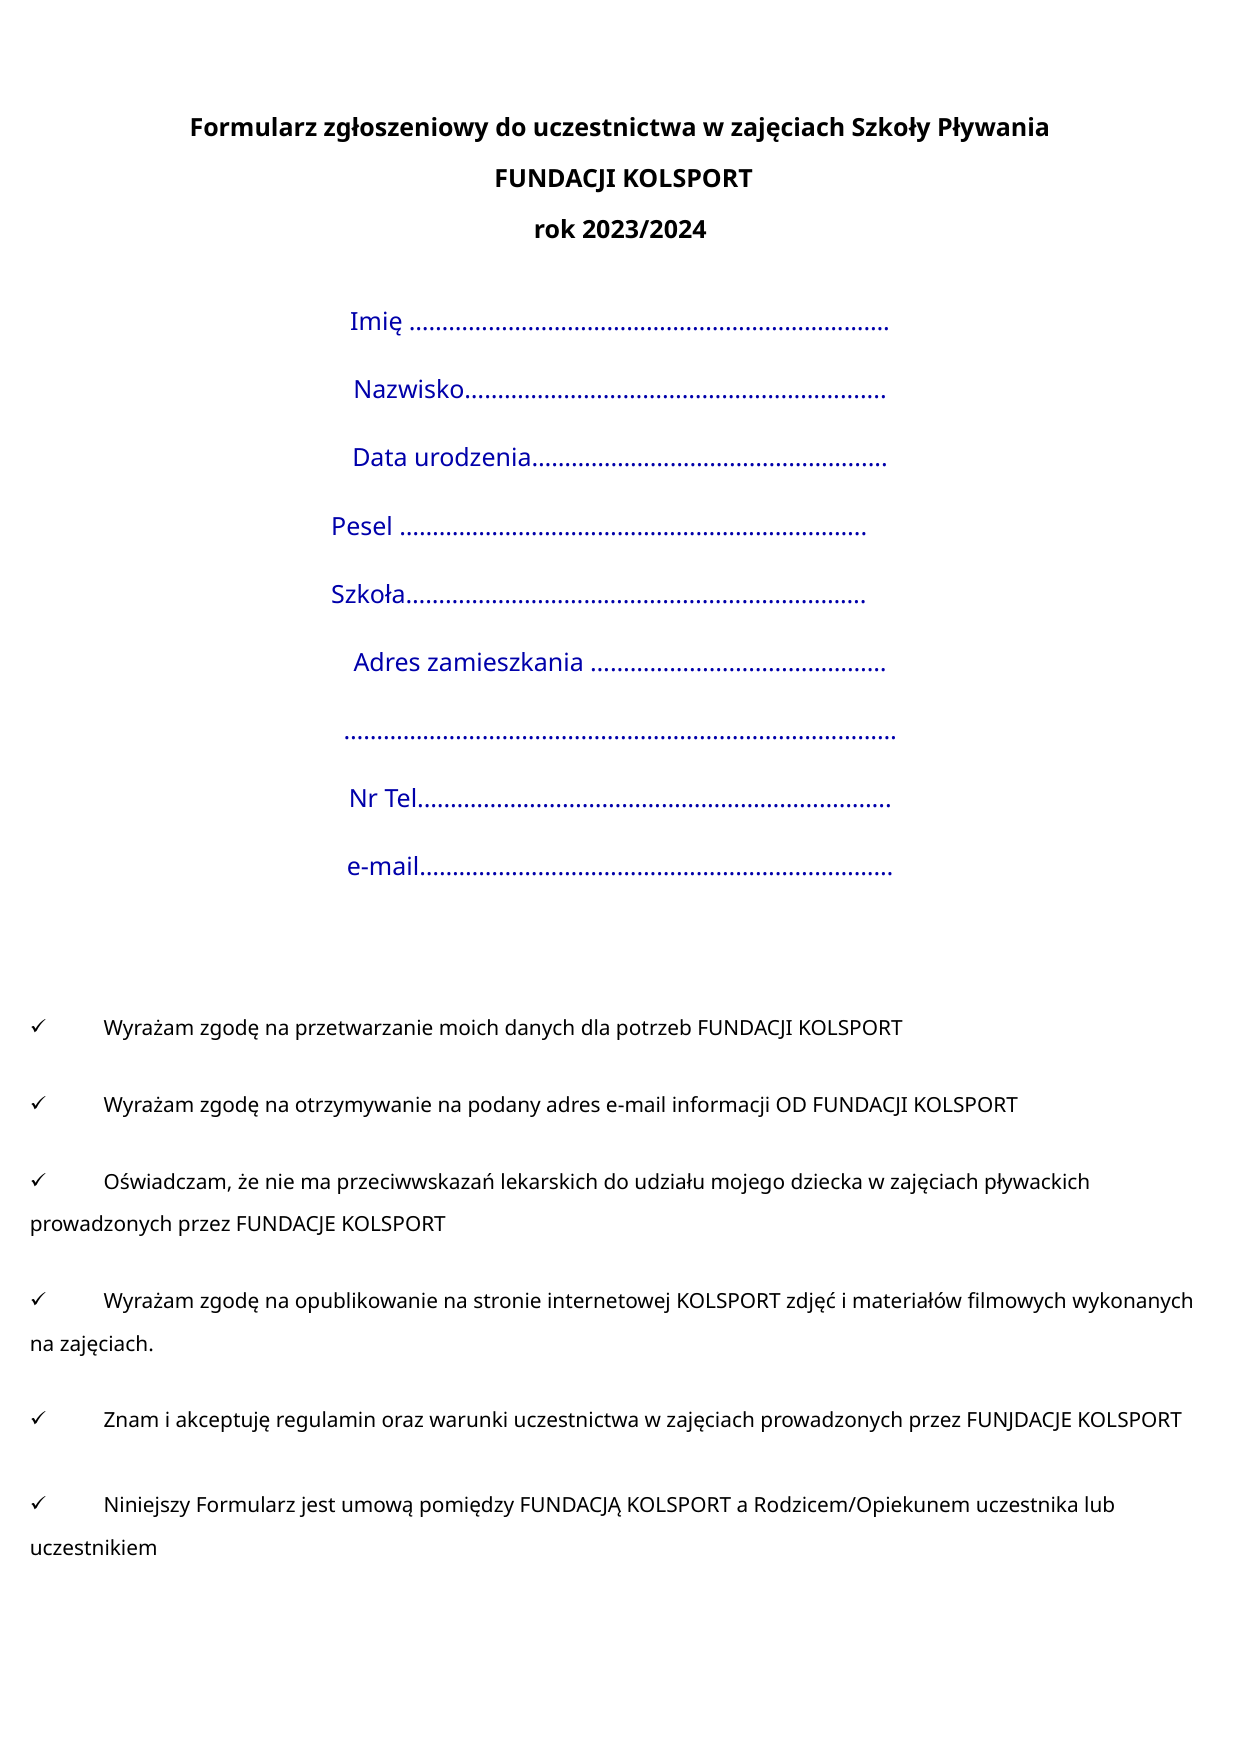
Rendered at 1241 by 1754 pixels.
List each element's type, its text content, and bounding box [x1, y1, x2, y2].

text FUNDACJI KOLSPORT rok 2023/2024 [29, 161, 1211, 289]
list Oświadczam, że nie ma przeciwwskazań lekarskich do udziału mojego dziecka w zajęciach pływackich prowadzonych przez FUNDACJE KOLSPORT [29, 1167, 1211, 1238]
text e-mail……………………………………………………………… [29, 849, 1211, 883]
text ………………………………………………………………………… [29, 712, 1211, 747]
text Adres zamieszkania ……………………………………… [29, 644, 1211, 678]
text Imię ………………………………………………………………. [29, 304, 1211, 338]
text Pesel …………………………………………………………….. [29, 508, 1211, 542]
list Niniejszy Formularz jest umową pomiędzy FUNDACJĄ KOLSPORT a Rodzicem/Opiekunem uczestnika lub uczestnikiem [29, 1491, 1211, 1562]
text Formularz zgłoszeniowy do uczestnictwa w zajęciach Szkoły Pływania [29, 110, 1211, 144]
text Data urodzenia…………………………………………...... [29, 440, 1211, 474]
list Wyrażam zgodę na opublikowanie na stronie internetowej KOLSPORT zdjęć i materiałów filmowych wykonanych na zajęciach. [29, 1286, 1211, 1357]
list Wyrażam zgodę na otrzymywanie na podany adres e-mail informacji OD FUNDACJI KOLSPORT [29, 1090, 1211, 1118]
text Nazwisko…………………………………………………....... [29, 372, 1211, 406]
list Znam i akceptuję regulamin oraz warunki uczestnictwa w zajęciach prowadzonych przez FUNJDACJE KOLSPORT [29, 1405, 1211, 1434]
text Szkoła……………………………………………………………. [29, 576, 1211, 610]
text Nr Tel.…………………………………………………………….. [29, 781, 1211, 815]
list Wyrażam zgodę na przetwarzanie moich danych dla potrzeb FUNDACJI KOLSPORT [29, 1013, 1211, 1042]
